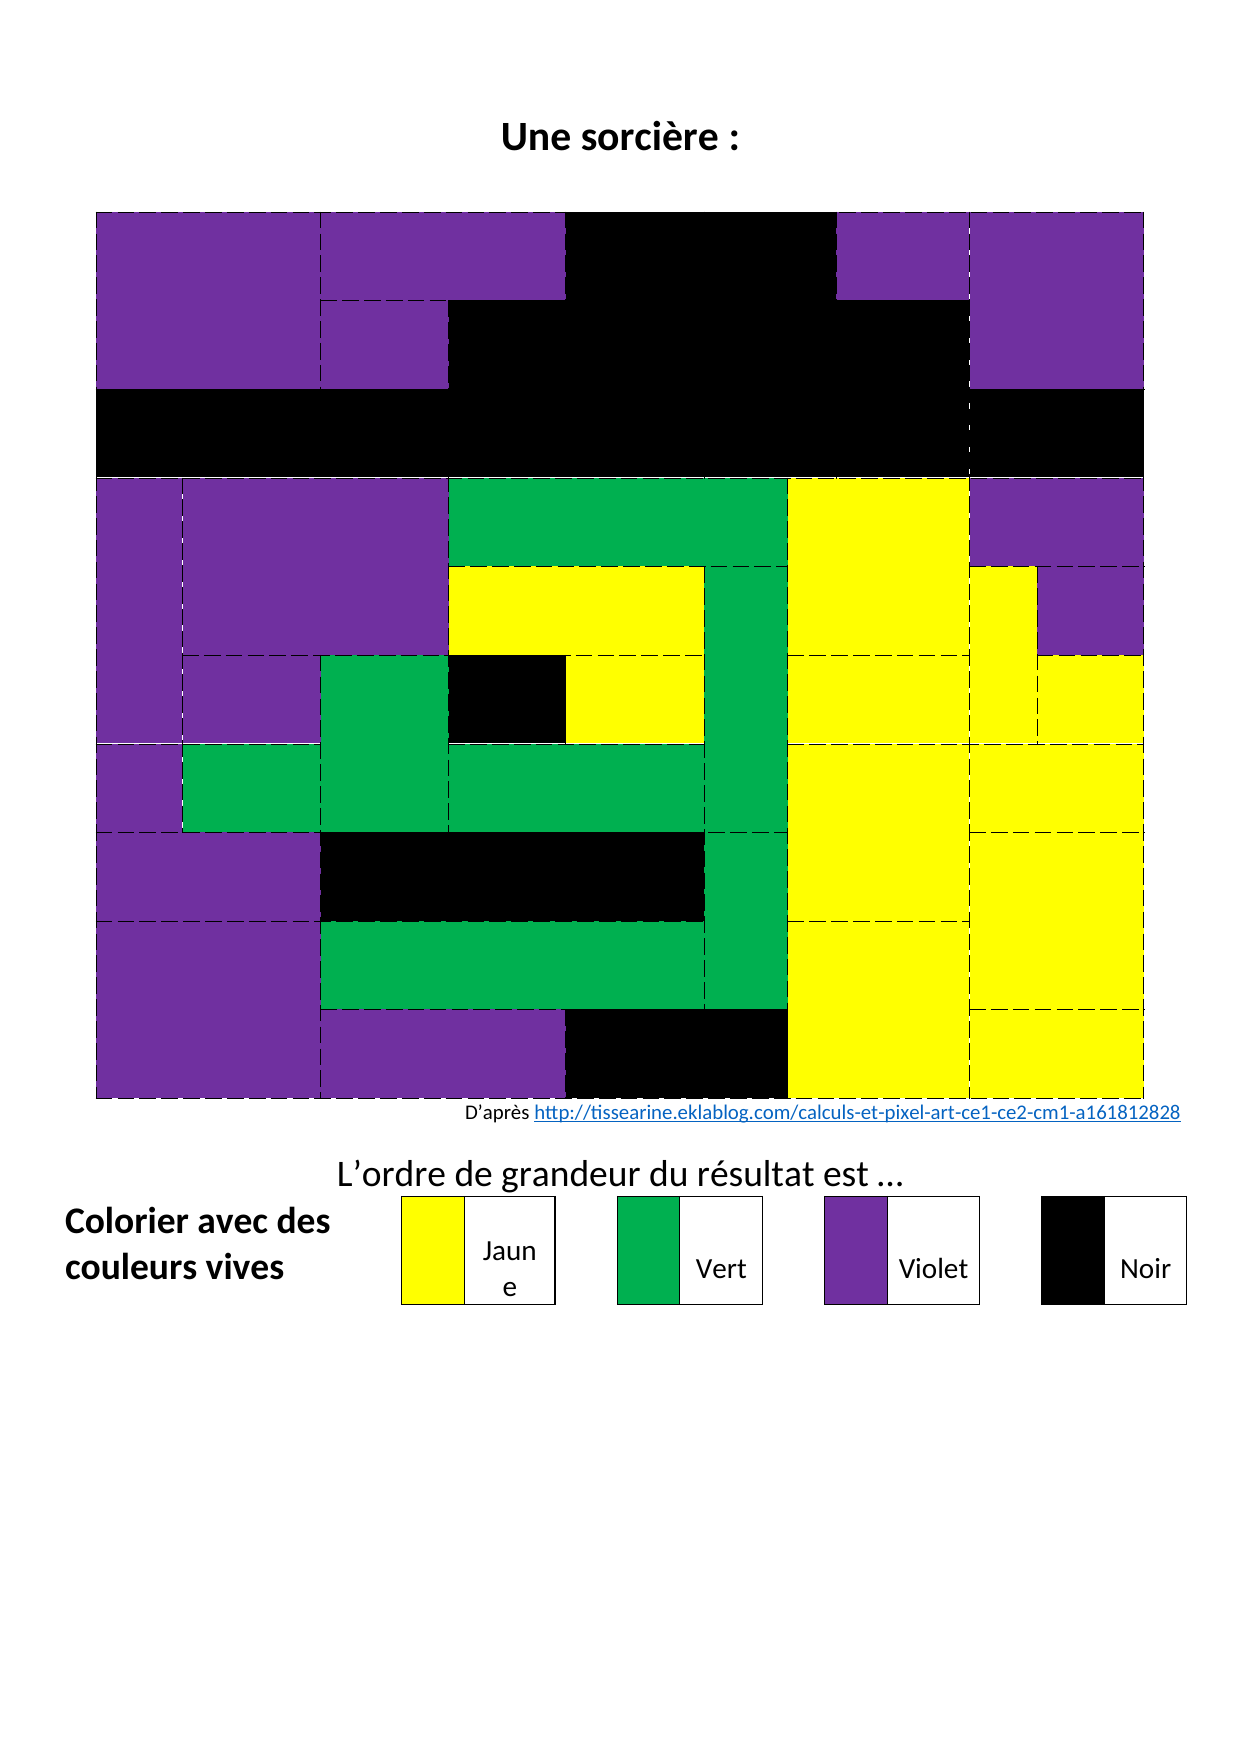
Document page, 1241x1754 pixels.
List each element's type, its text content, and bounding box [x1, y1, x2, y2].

table_header [96, 212, 321, 389]
text D’après http://tissearine.eklablog.com/calculs-et-pixel-art-ce1-ce2-cm1-a161812828 [59, 1099, 1181, 1124]
table_cell [970, 832, 1144, 1009]
table_cell [449, 744, 704, 832]
text L’ordre de grandeur du résultat est … [59, 1150, 1181, 1196]
table_header [704, 212, 836, 389]
table_cell [1037, 655, 1144, 743]
table_cell [321, 655, 449, 832]
table_cell [970, 566, 1037, 743]
table_cell [788, 744, 969, 921]
table_header Noir [1105, 1197, 1186, 1304]
table_cell [321, 921, 704, 1009]
table_header [836, 212, 969, 300]
table_header Colorier avec des couleurs vives [54, 1196, 401, 1304]
table_header Vert [680, 1197, 762, 1304]
table_header [970, 212, 1144, 389]
table_cell [1037, 566, 1144, 655]
table_cell [566, 832, 704, 921]
table_header [556, 1196, 617, 1304]
table_header [980, 1196, 1041, 1304]
table_cell [96, 832, 321, 921]
table_cell [970, 1009, 1144, 1098]
table_header Jaune [465, 1197, 554, 1304]
table_header [1042, 1197, 1104, 1304]
table_cell [449, 300, 704, 477]
table_cell [970, 744, 1144, 832]
table_cell [183, 655, 321, 743]
table_cell [96, 921, 321, 1098]
table_header [825, 1197, 887, 1304]
table_cell [96, 478, 182, 743]
table_cell [566, 655, 704, 743]
table_cell [788, 921, 969, 1098]
table_cell [704, 566, 788, 832]
table_cell [449, 655, 566, 743]
table_header Violet [888, 1197, 979, 1304]
table_header [321, 212, 566, 300]
table_cell [970, 478, 1144, 566]
table_cell [183, 744, 321, 832]
table_cell [788, 478, 969, 655]
table_cell [183, 478, 449, 655]
table_cell [788, 655, 969, 743]
table_header [402, 1197, 464, 1304]
table_cell [96, 744, 182, 832]
table_cell [449, 478, 788, 566]
table_cell [321, 1009, 566, 1098]
table_cell [704, 832, 788, 1009]
table_cell [321, 300, 449, 389]
table_header [618, 1197, 679, 1304]
text Une sorcière : [59, 110, 1181, 161]
table_cell [836, 300, 969, 477]
table_cell [96, 389, 449, 477]
table_cell [704, 389, 836, 477]
table_cell [970, 389, 1144, 477]
table_cell [449, 566, 704, 655]
table_cell [566, 1009, 788, 1098]
table_cell [321, 832, 566, 921]
table_header [566, 212, 704, 300]
table_header [763, 1196, 824, 1304]
